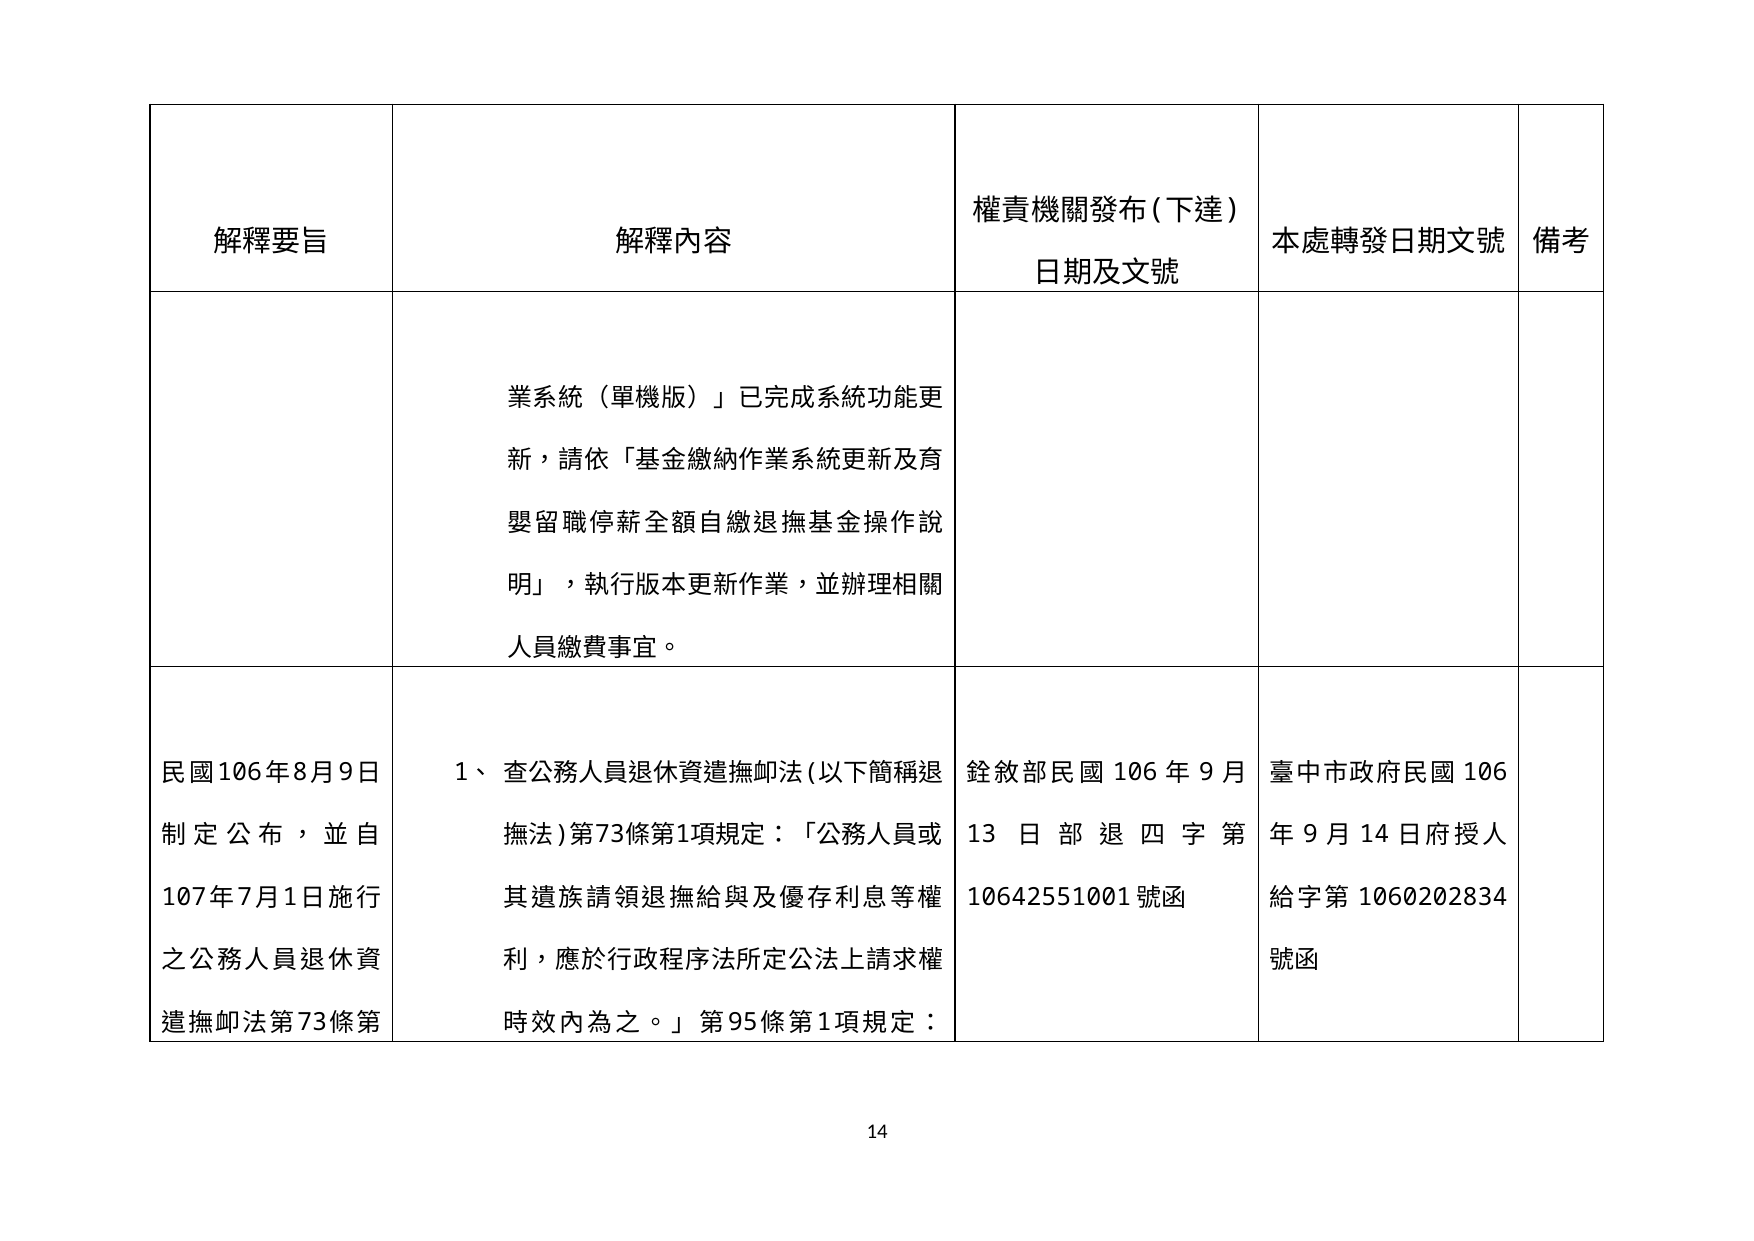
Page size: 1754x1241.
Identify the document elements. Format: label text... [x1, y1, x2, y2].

table_cell 民國106年8月9日制定公布，並自107年7月1日施行之公務人員退休資遣撫卹法第73條第 [151, 667, 392, 1041]
table_header 解釋內容 [393, 105, 954, 291]
table_cell [151, 292, 392, 666]
table_header 解釋要旨 [151, 105, 392, 291]
table_header 備考 [1519, 105, 1603, 291]
table_header 本處轉發日期文號 [1259, 105, 1518, 291]
table_cell [1519, 292, 1603, 666]
table_cell 查公務人員退休資遣撫卹法(以下簡稱退撫法)第73條第1項規定：「公務人員或其遺族請領退撫給與及優存利息等權利，應於行政程序法所定公法上請求權時效內為之。」第95條第1項規定：「本法除第7條第4項及第69條自公布日施行外，其餘條文自中華民國107年7月1日施行。」次查行政程序法第131條第1項規定：「公法上之請求權，……於請求權人為人民時，除法律另有規定外，因10年間不行使而消滅。」 茲以前開退撫法第73條第1項所定請求權時效之修正，係將公務人員退休法(以下簡稱退休法)第27條第1項、第3項及公務人員撫卹法(以下簡稱撫卹法)第12條所定5年請求權時效延長為10年。據此，有關退撫法於107年7月1日施行後，公務人員或其遺族請領退撫給與及優存利息等權利之請求權時效，規定如下： 退休法或撫卹法所定之公務人員或其遺族請求權，於退撫法107年7月1日施行前發生，且其時效已於同年6月30日（含該日）以前完成者，因退撫法未有溯及適用之明文，基於法律不溯既往原則，其請求權即已消滅。 退休法或撫卹法所定之公務人員或其遺族請求權，於退撫法107年7月1日施行前發生，惟其時效於同年6月30日（含該日）以前尚未完成者，自同年7月1日（含該日）起，適用退撫法；其已進行之時效期間應接續計算；其時效期間合計為10年。 公務人員或其遺族請求權，於退撫法107年7月1日施行以後發生者，應適用退撫法；其時效期間為10年。 [393, 667, 954, 1041]
table_header 權責機關發布(下達) 日期及文號 [956, 105, 1258, 291]
table_cell [1259, 292, 1518, 666]
table_cell [1519, 667, 1603, 1041]
table_cell 臺中市政府民國106年9月14日府授人給字第1060202834號函 [1259, 667, 1518, 1041]
table_cell 銓敘部民國106年9月13日部退四字第10642551001號函 [956, 667, 1258, 1041]
table_cell 業系統（單機版）」已完成系統功能更新，請依「基金繳納作業系統更新及育嬰留職停薪全額自繳退撫基金操作說明」，執行版本更新作業，並辦理相關人員繳費事宜。 [393, 292, 954, 666]
table_cell [956, 292, 1258, 666]
